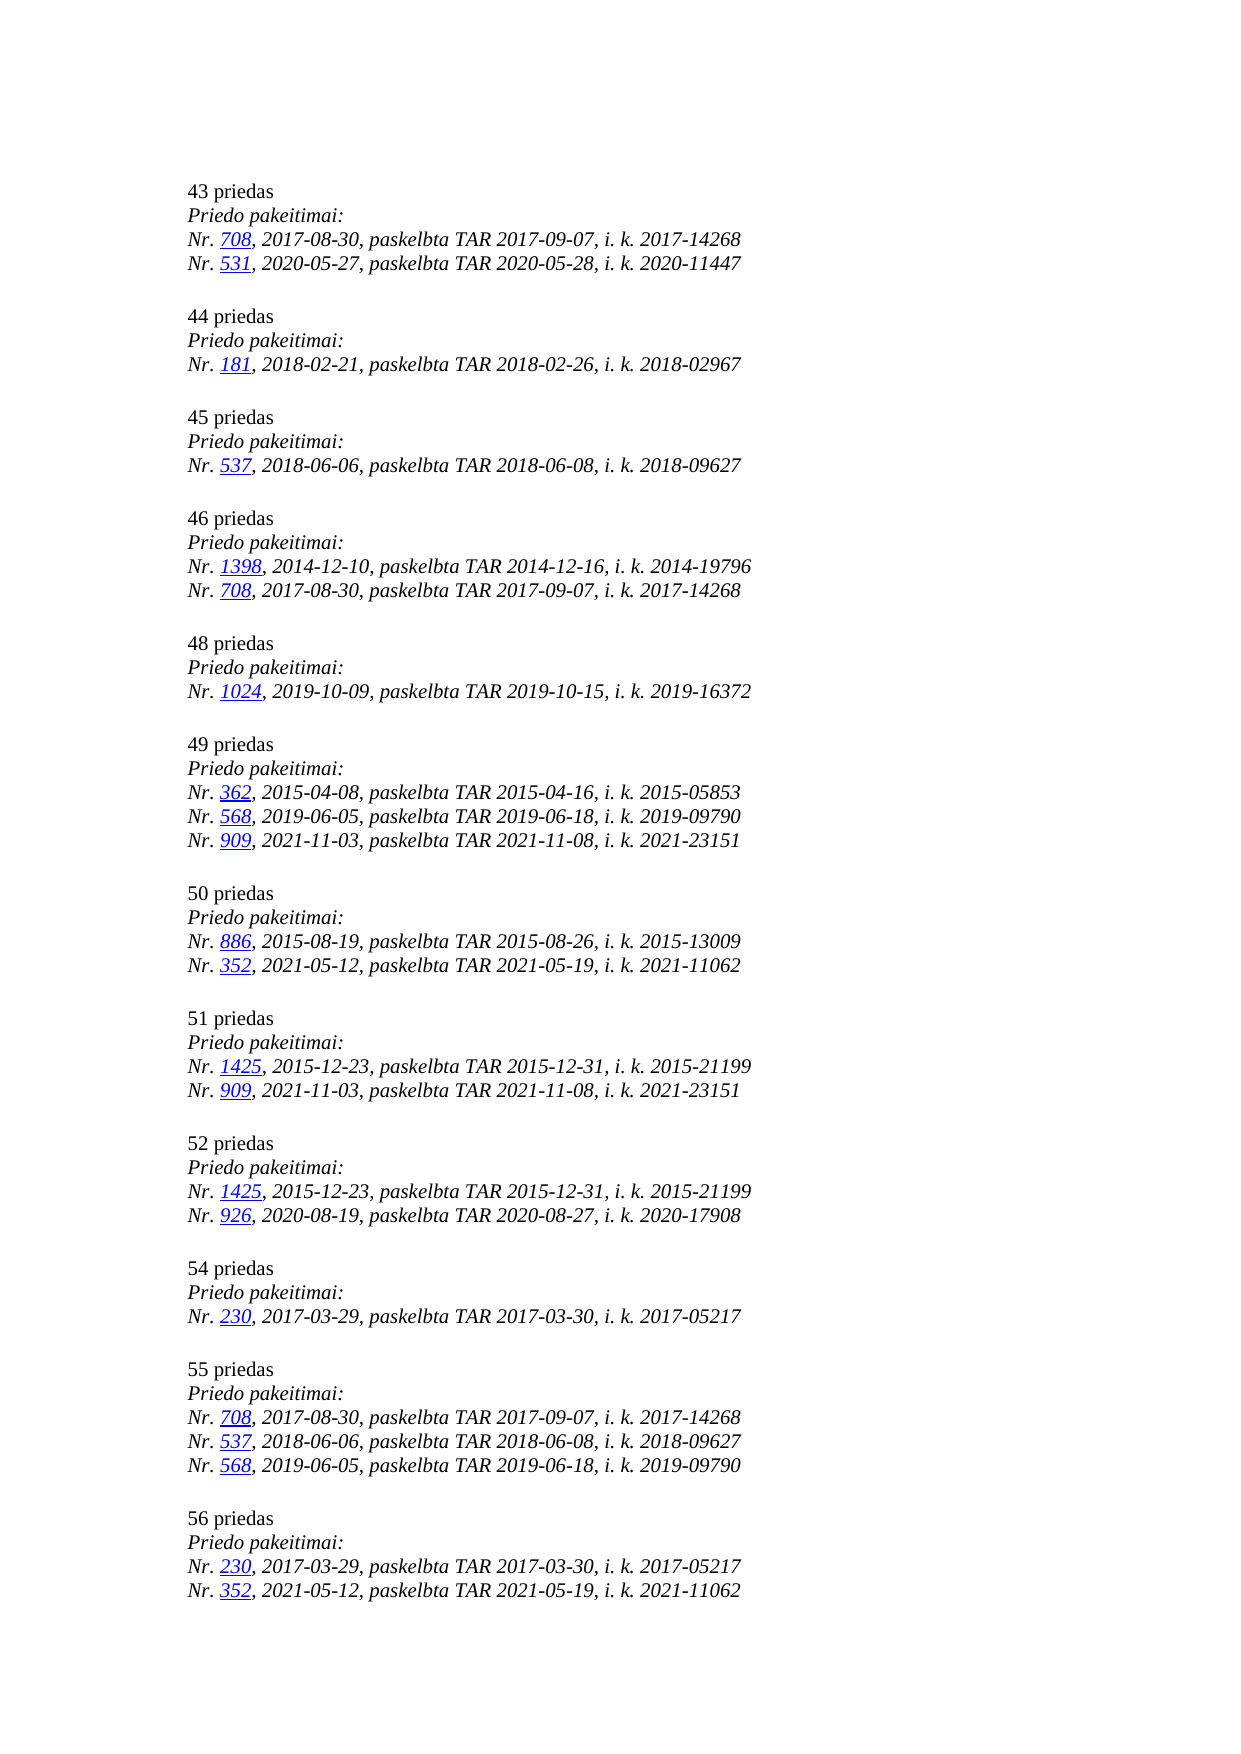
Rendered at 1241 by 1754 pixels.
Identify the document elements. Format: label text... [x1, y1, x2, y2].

text 46 priedas [187, 506, 1053, 530]
text Priedo pakeitimai: [187, 756, 1053, 780]
text Nr. 362, 2015-04-08, paskelbta TAR 2015-04-16, i. k. 2015-05853 [187, 780, 1053, 804]
text Priedo pakeitimai: [187, 203, 1053, 227]
text Nr. 1425, 2015-12-23, paskelbta TAR 2015-12-31, i. k. 2015-21199 [187, 1179, 1053, 1203]
text Nr. 352, 2021-05-12, paskelbta TAR 2021-05-19, i. k. 2021-11062 [187, 1578, 1053, 1602]
text Priedo pakeitimai: [187, 1280, 1053, 1304]
text Priedo pakeitimai: [187, 905, 1053, 929]
text Nr. 230, 2017-03-29, paskelbta TAR 2017-03-30, i. k. 2017-05217 [187, 1304, 1053, 1328]
text 45 priedas [187, 405, 1053, 429]
text 52 priedas [187, 1131, 1053, 1155]
text 56 priedas [187, 1506, 1053, 1530]
text Nr. 708, 2017-08-30, paskelbta TAR 2017-09-07, i. k. 2017-14268 [187, 1405, 1053, 1429]
text Nr. 926, 2020-08-19, paskelbta TAR 2020-08-27, i. k. 2020-17908 [187, 1203, 1053, 1227]
text Nr. 909, 2021-11-03, paskelbta TAR 2021-11-08, i. k. 2021-23151 [187, 1078, 1053, 1102]
text Nr. 230, 2017-03-29, paskelbta TAR 2017-03-30, i. k. 2017-05217 [187, 1554, 1053, 1578]
text Priedo pakeitimai: [187, 328, 1053, 352]
text Nr. 708, 2017-08-30, paskelbta TAR 2017-09-07, i. k. 2017-14268 [187, 227, 1053, 251]
text Priedo pakeitimai: [187, 530, 1053, 554]
text 44 priedas [187, 304, 1053, 328]
text Nr. 181, 2018-02-21, paskelbta TAR 2018-02-26, i. k. 2018-02967 [187, 352, 1053, 376]
text Nr. 352, 2021-05-12, paskelbta TAR 2021-05-19, i. k. 2021-11062 [187, 953, 1053, 977]
text 54 priedas [187, 1256, 1053, 1280]
text Nr. 1398, 2014-12-10, paskelbta TAR 2014-12-16, i. k. 2014-19796 [187, 554, 1053, 578]
text Nr. 1425, 2015-12-23, paskelbta TAR 2015-12-31, i. k. 2015-21199 [187, 1054, 1053, 1078]
text Nr. 537, 2018-06-06, paskelbta TAR 2018-06-08, i. k. 2018-09627 [187, 1429, 1053, 1453]
text Nr. 708, 2017-08-30, paskelbta TAR 2017-09-07, i. k. 2017-14268 [187, 578, 1053, 602]
text Priedo pakeitimai: [187, 655, 1053, 679]
text Priedo pakeitimai: [187, 1381, 1053, 1405]
text Priedo pakeitimai: [187, 1530, 1053, 1554]
text Nr. 1024, 2019-10-09, paskelbta TAR 2019-10-15, i. k. 2019-16372 [187, 679, 1053, 703]
text Priedo pakeitimai: [187, 429, 1053, 453]
text 43 priedas [187, 179, 1053, 203]
text 49 priedas [187, 732, 1053, 756]
text 50 priedas [187, 881, 1053, 905]
text Nr. 537, 2018-06-06, paskelbta TAR 2018-06-08, i. k. 2018-09627 [187, 453, 1053, 477]
text 51 priedas [187, 1006, 1053, 1030]
text Nr. 568, 2019-06-05, paskelbta TAR 2019-06-18, i. k. 2019-09790 [187, 804, 1053, 828]
text Nr. 568, 2019-06-05, paskelbta TAR 2019-06-18, i. k. 2019-09790 [187, 1453, 1053, 1477]
text Nr. 886, 2015-08-19, paskelbta TAR 2015-08-26, i. k. 2015-13009 [187, 929, 1053, 953]
text 48 priedas [187, 631, 1053, 655]
text Nr. 531, 2020-05-27, paskelbta TAR 2020-05-28, i. k. 2020-11447 [187, 251, 1053, 275]
text Nr. 909, 2021-11-03, paskelbta TAR 2021-11-08, i. k. 2021-23151 [187, 828, 1053, 852]
text Priedo pakeitimai: [187, 1030, 1053, 1054]
text Priedo pakeitimai: [187, 1155, 1053, 1179]
text 55 priedas [187, 1357, 1053, 1381]
